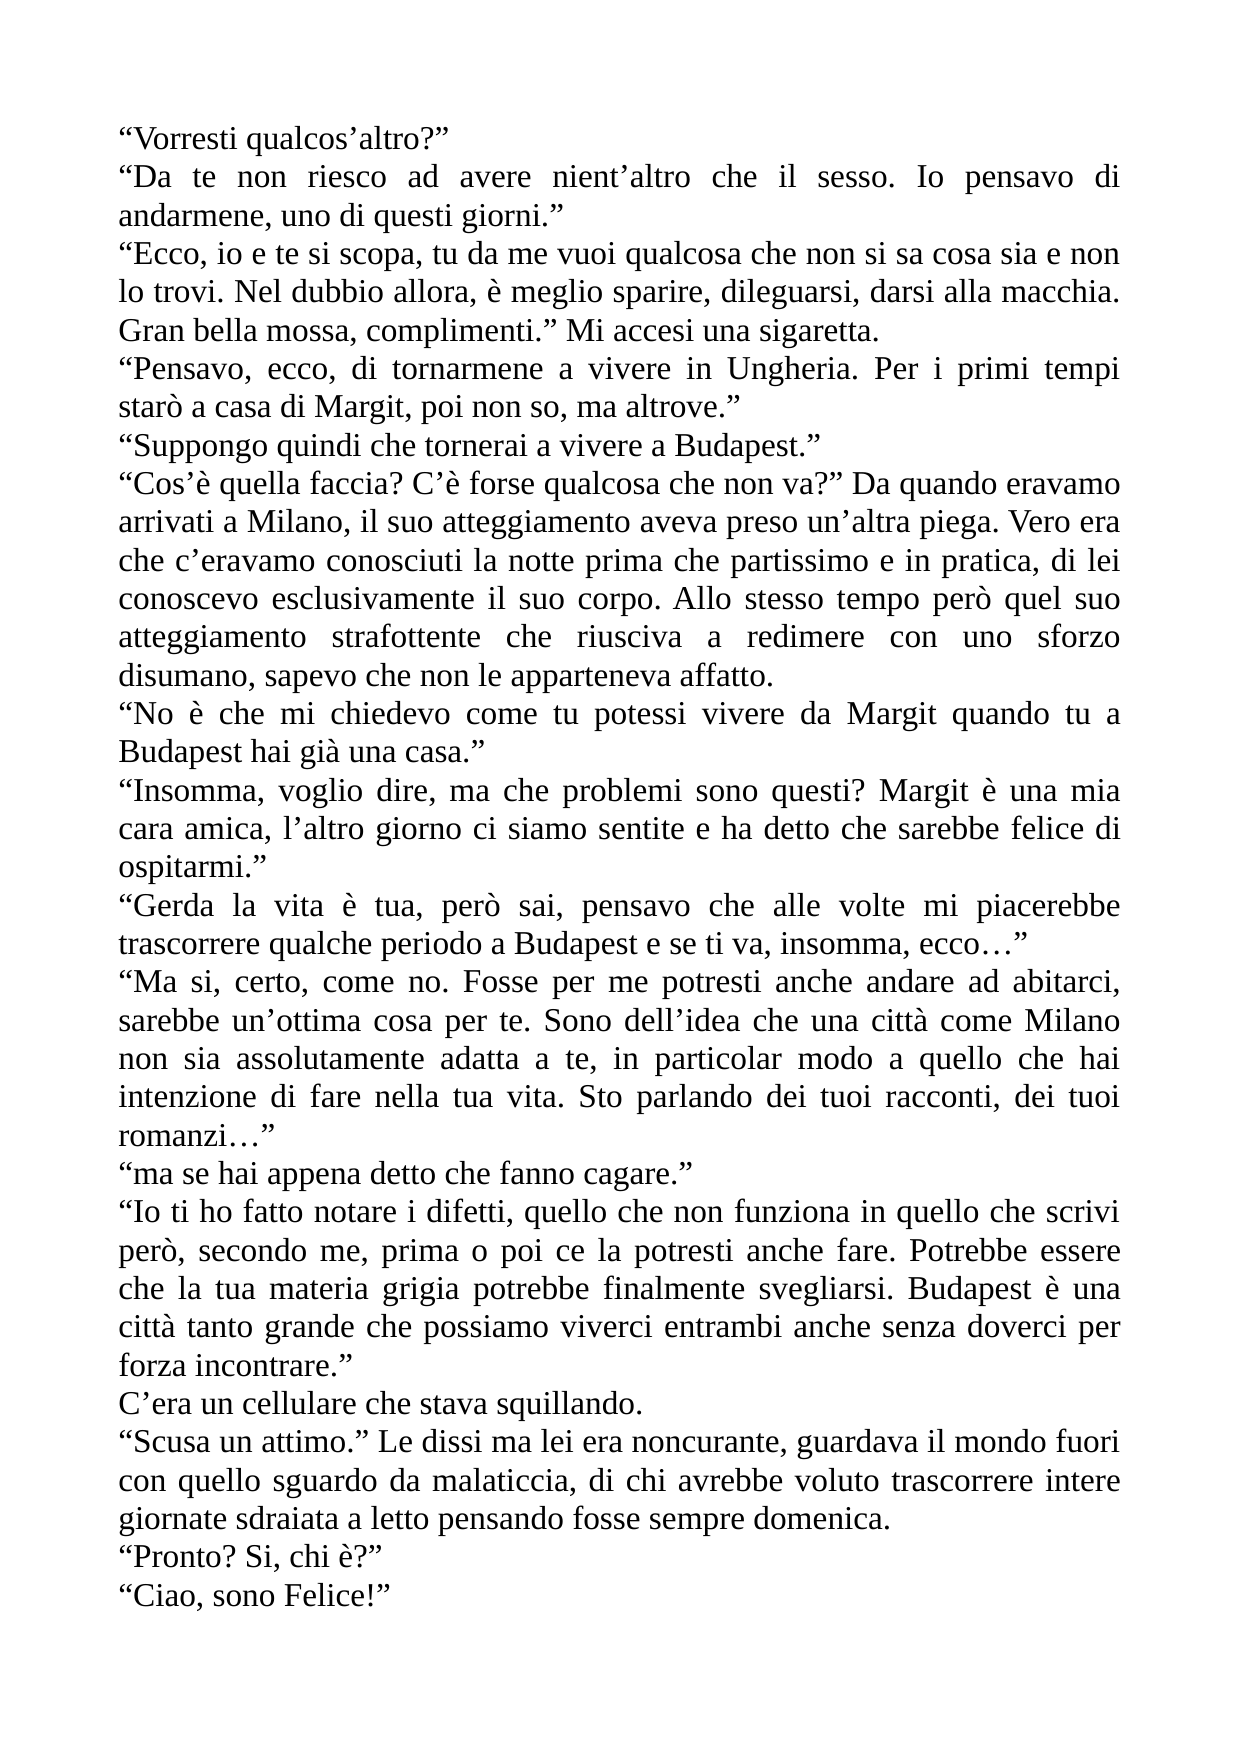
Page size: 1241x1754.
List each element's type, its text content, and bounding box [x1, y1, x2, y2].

text “Ecco, io e te si scopa, tu da me vuoi qualcosa che non si sa cosa sia e non lo trovi. Nel dubbio allora, è meglio sparire, dileguarsi, darsi alla macchia. Gran bella mossa, complimenti.” Mi accesi una sigaretta. [118, 233, 1122, 348]
text C’era un cellulare che stava squillando. [118, 1383, 1122, 1421]
text “Scusa un attimo.” Le dissi ma lei era noncurante, guardava il mondo fuori con quello sguardo da malaticcia, di chi avrebbe voluto trascorrere intere giornate sdraiata a letto pensando fosse sempre domenica. [118, 1421, 1122, 1536]
text “Cos’è quella faccia? C’è forse qualcosa che non va?” Da quando eravamo arrivati a Milano, il suo atteggiamento aveva preso un’altra piega. Vero era che c’eravamo conosciuti la notte prima che partissimo e in pratica, di lei conoscevo esclusivamente il suo corpo. Allo stesso tempo però quel suo atteggiamento strafottente che riusciva a redimere con uno sforzo disumano, sapevo che non le apparteneva affatto. [118, 463, 1122, 693]
text “Vorresti qualcos’altro?” [118, 118, 1122, 156]
text “Da te non riesco ad avere nient’altro che il sesso. Io pensavo di andarmene, uno di questi giorni.” [118, 156, 1122, 233]
text “Pensavo, ecco, di tornarmene a vivere in Ungheria. Per i primi tempi starò a casa di Margit, poi non so, ma altrove.” [118, 348, 1122, 425]
text “No è che mi chiedevo come tu potessi vivere da Margit quando tu a Budapest hai già una casa.” [118, 693, 1122, 770]
text “Ciao, sono Felice!” [118, 1575, 1122, 1613]
text “Insomma, voglio dire, ma che problemi sono questi? Margit è una mia cara amica, l’altro giorno ci siamo sentite e ha detto che sarebbe felice di ospitarmi.” [118, 770, 1122, 885]
text “Gerda la vita è tua, però sai, pensavo che alle volte mi piacerebbe trascorrere qualche periodo a Budapest e se ti va, insomma, ecco…” [118, 885, 1122, 961]
text “Pronto? Si, chi è?” [118, 1536, 1122, 1575]
text “Suppongo quindi che tornerai a vivere a Budapest.” [118, 425, 1122, 463]
text “Ma si, certo, come no. Fosse per me potresti anche andare ad abitarci, sarebbe un’ottima cosa per te. Sono dell’idea che una città come Milano non sia assolutamente adatta a te, in particolar modo a quello che hai intenzione di fare nella tua vita. Sto parlando dei tuoi racconti, dei tuoi romanzi…” [118, 961, 1122, 1153]
text “Io ti ho fatto notare i difetti, quello che non funziona in quello che scrivi però, secondo me, prima o poi ce la potresti anche fare. Potrebbe essere che la tua materia grigia potrebbe finalmente svegliarsi. Budapest è una città tanto grande che possiamo viverci entrambi anche senza doverci per forza incontrare.” [118, 1191, 1122, 1383]
text “ma se hai appena detto che fanno cagare.” [118, 1153, 1122, 1191]
